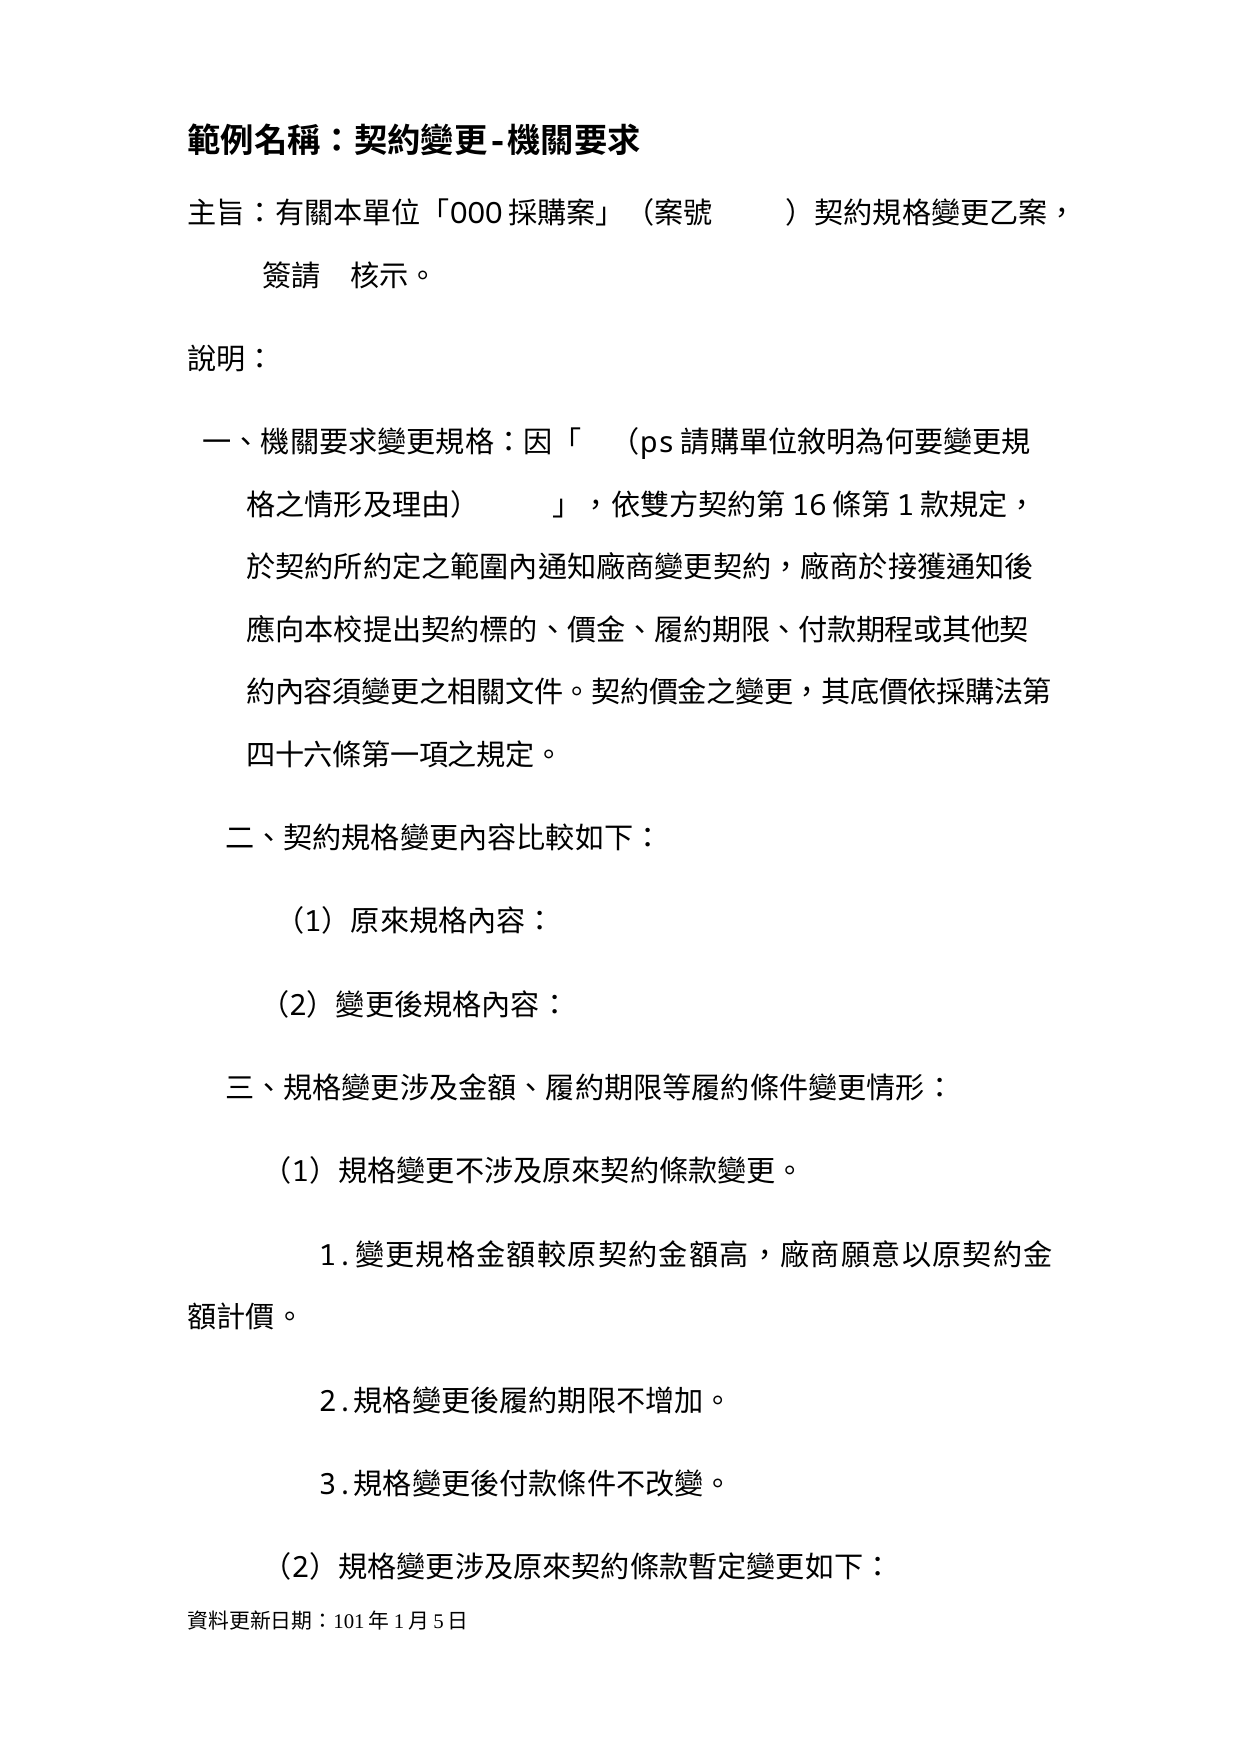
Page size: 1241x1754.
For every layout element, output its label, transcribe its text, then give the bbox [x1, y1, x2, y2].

text 3.規格變更後付款條件不改變。 [300, 1440, 1053, 1502]
text 三、規格變更涉及金額、履約期限等履約條件變更情形： [225, 1044, 1053, 1107]
text 一、機關要求變更規格：因「 （ps請購單位敘明為何要變更規格之情形及理由） 」，依雙方契約第16條第1款規定，於契約所約定之範圍內通知廠商變更契約，廠商於接獲通知後應向本校提出契約標的、價金、履約期限、付款期程或其他契約內容須變更之相關文件。契約價金之變更，其底價依採購法第四十六條第一項之規定。 [202, 398, 1053, 773]
text 主旨：有關本單位「OOO採購案」（案號 ）契約規格變更乙案，簽請 核示。 [187, 169, 1053, 294]
text （2）規格變更涉及原來契約條款暫定變更如下： [262, 1523, 1053, 1586]
text （2）變更後規格內容： [225, 961, 1053, 1023]
text 二、契約規格變更內容比較如下： [187, 794, 1053, 857]
text 說明： [187, 315, 1053, 377]
text 範例名稱：契約變更-機關要求 [187, 96, 1053, 159]
text （1）原來規格內容： [187, 877, 1053, 940]
text 2.規格變更後履約期限不增加。 [300, 1357, 1053, 1419]
text （1）規格變更不涉及原來契約條款變更。 [262, 1127, 1053, 1190]
text 1.變更規格金額較原契約金額高，廠商願意以原契約金額計價。 [187, 1211, 1053, 1336]
